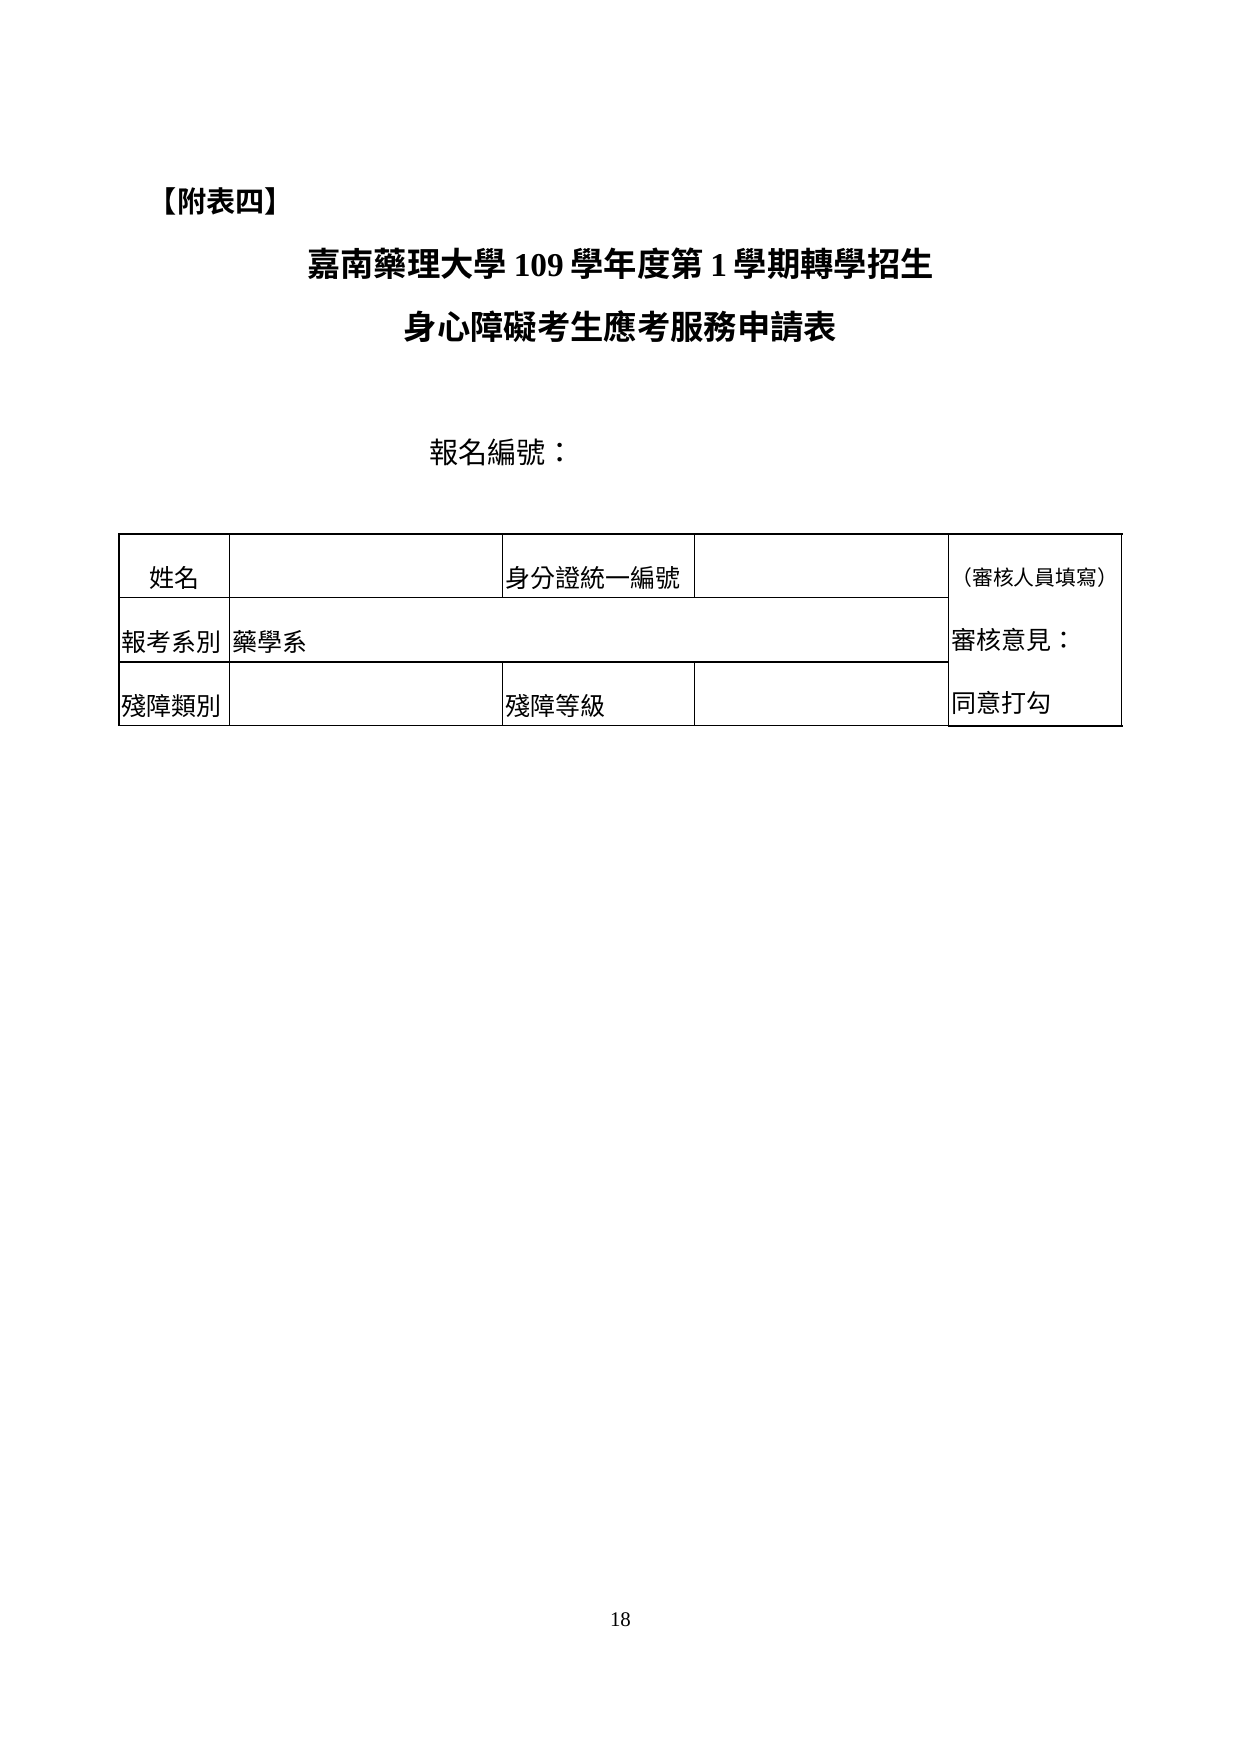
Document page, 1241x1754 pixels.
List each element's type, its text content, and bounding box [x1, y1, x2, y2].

table_cell 殘障類別 [120, 663, 229, 725]
table_cell 殘障等級 [503, 663, 694, 725]
table_header [230, 535, 502, 597]
table_cell [230, 663, 502, 725]
text 【附表四】 [148, 158, 1080, 221]
table_header 姓名 [120, 535, 229, 597]
table_cell 藥學系 [230, 598, 948, 661]
text 報名編號： [148, 408, 1080, 471]
table_cell 報考系別 [120, 598, 229, 661]
table_cell [695, 663, 948, 725]
text 身心障礙考生應考服務申請表 [148, 283, 1092, 346]
text 嘉南藥理大學109學年度第1學期轉學招生 [148, 221, 1092, 283]
table_header （審核人員填寫） 審核意見： 同意打勾 [949, 535, 1121, 725]
table_header 身分證統一編號 [503, 535, 694, 597]
table_header [695, 535, 948, 597]
